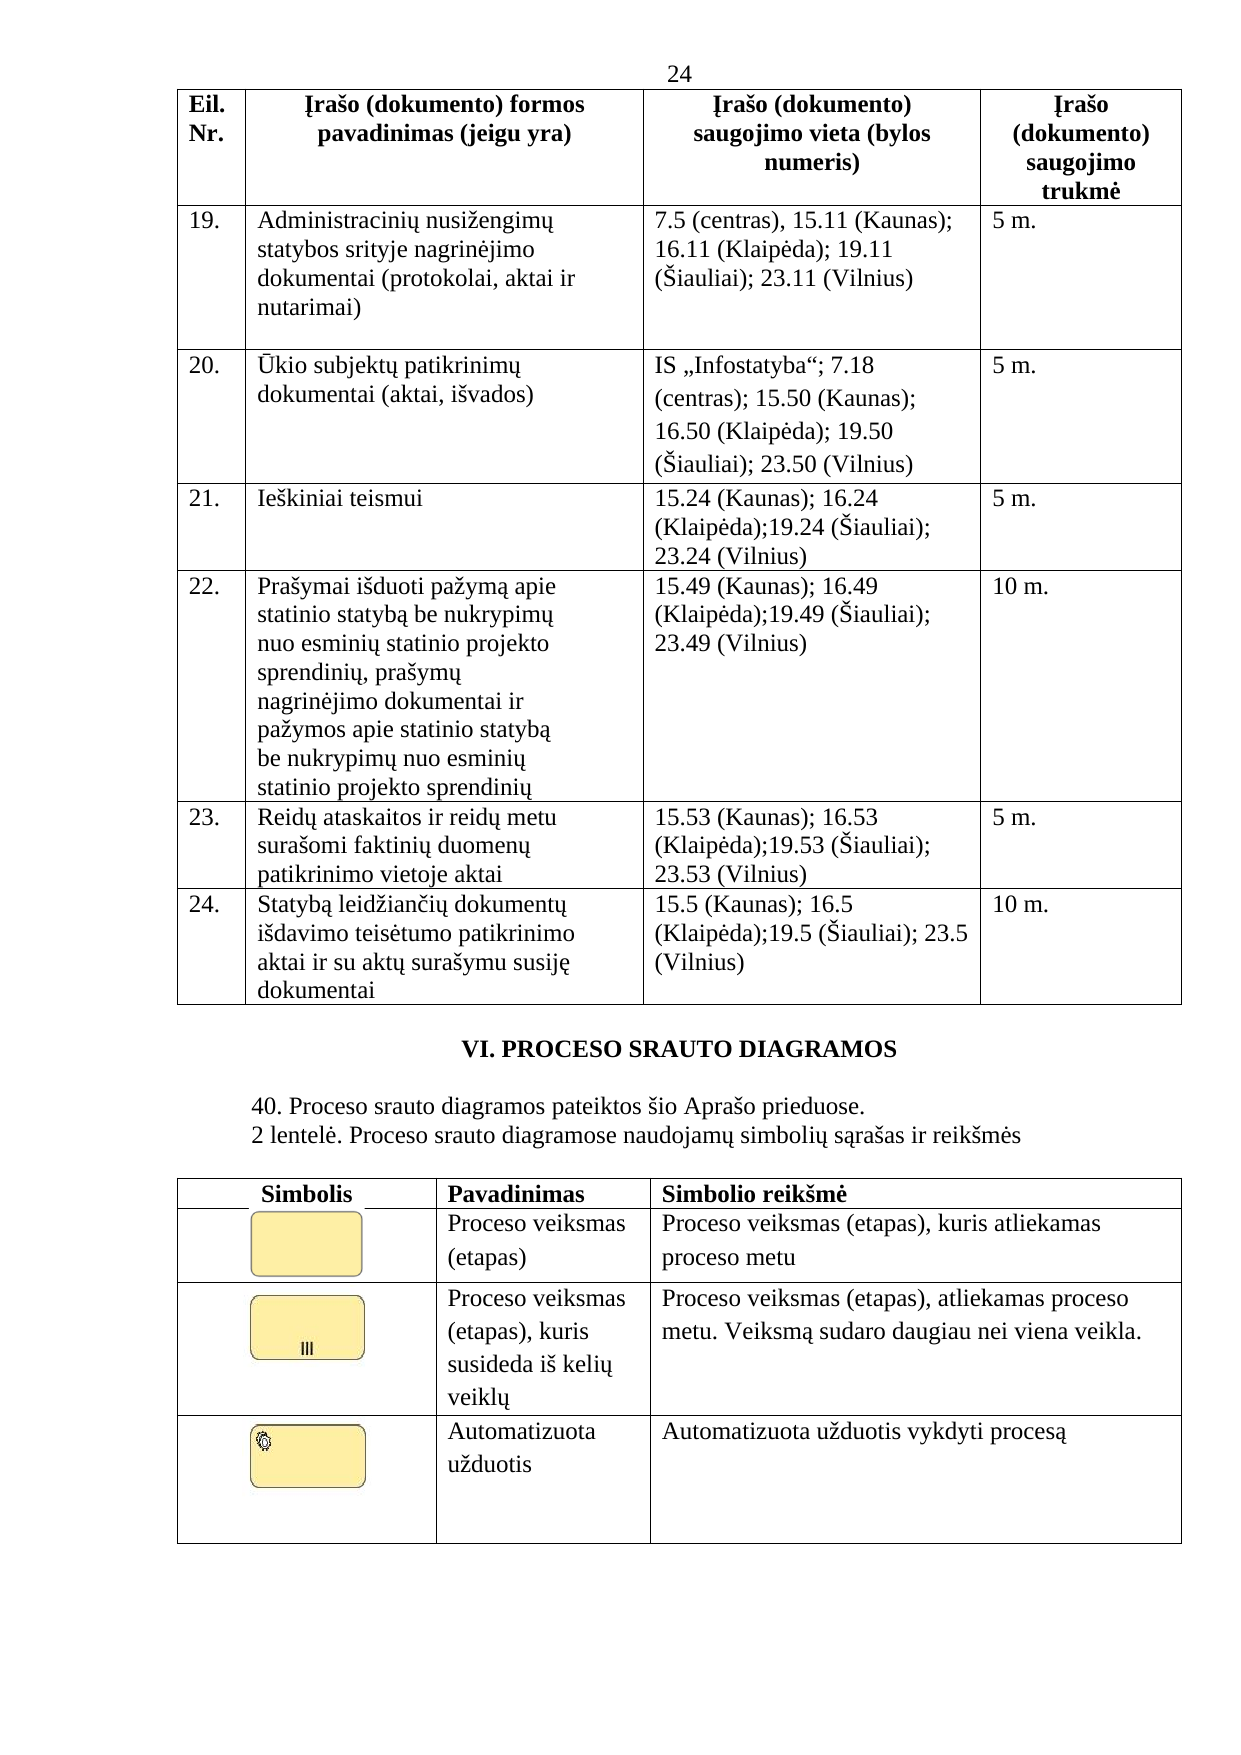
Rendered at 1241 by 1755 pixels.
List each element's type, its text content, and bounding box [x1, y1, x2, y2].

table_cell 5 m. [981, 802, 1181, 888]
text 40. Proceso srauto diagramos pateiktos šio Aprašo prieduose. [177, 1091, 1181, 1120]
table_cell 10 m. [981, 571, 1181, 801]
table_cell 5 m. [981, 350, 1181, 482]
table_cell Reidų ataskaitos ir reidų metu surašomi faktinių duomenų patikrinimo vietoje aktai [246, 802, 643, 888]
table_cell Proceso veiksmas (etapas), atliekamas proceso metu. Veiksmą sudaro daugiau nei viena veikla. [651, 1283, 1181, 1415]
table_cell Ieškiniai teismui [246, 484, 643, 570]
table_cell 19. [178, 206, 245, 349]
table_cell 15.24 (Kaunas); 16.24 (Klaipėda);19.24 (Šiauliai); 23.24 (Vilnius) [644, 484, 980, 570]
table_cell 24. [178, 889, 245, 1004]
table_cell [178, 1416, 436, 1543]
table_cell Automatizuota užduotis vykdyti procesą [651, 1416, 1181, 1543]
text VI. PROCESO SRAUTO DIAGRAMOS [177, 1034, 1181, 1063]
table_cell 10 m. [981, 889, 1181, 1004]
table_cell [178, 1283, 436, 1415]
table_cell 5 m. [981, 206, 1181, 349]
table_header Simbolio reikšmė [651, 1179, 1181, 1207]
table_cell Ūkio subjektų patikrinimų dokumentai (aktai, išvados) [246, 350, 643, 482]
table_header Įrašo (dokumento) saugojimo vieta (bylos numeris) [644, 90, 980, 204]
table_cell 15.5 (Kaunas); 16.5 (Klaipėda);19.5 (Šiauliai); 23.5 (Vilnius) [644, 889, 980, 1004]
table_cell Automatizuota užduotis [437, 1416, 650, 1543]
table_cell 15.49 (Kaunas); 16.49 (Klaipėda);19.49 (Šiauliai); 23.49 (Vilnius) [644, 571, 980, 801]
table_cell 5 m. [981, 484, 1181, 570]
table_cell 21. [178, 484, 245, 570]
table_header Įrašo (dokumento) saugojimo trukmė [981, 90, 1181, 204]
table_header Simbolis [178, 1179, 436, 1207]
table_cell 15.53 (Kaunas); 16.53 (Klaipėda);19.53 (Šiauliai); 23.53 (Vilnius) [644, 802, 980, 888]
table_cell [178, 1209, 436, 1282]
table_header Eil. Nr. [178, 90, 245, 204]
table_cell Proceso veiksmas (etapas), kuris susideda iš kelių veiklų [437, 1283, 650, 1415]
table_cell 7.5 (centras), 15.11 (Kaunas); 16.11 (Klaipėda); 19.11 (Šiauliai); 23.11 (Vilnius) [644, 206, 980, 349]
text 2 lentelė. Proceso srauto diagramose naudojamų simbolių sąrašas ir reikšmės [177, 1120, 1181, 1149]
table_header Įrašo (dokumento) formos pavadinimas (jeigu yra) [246, 90, 643, 204]
table_cell Statybą leidžiančių dokumentų išdavimo teisėtumo patikrinimo aktai ir su aktų surašymu susiję dokumentai [246, 889, 643, 1004]
table_cell 22. [178, 571, 245, 801]
table_cell Proceso veiksmas (etapas), kuris atliekamas proceso metu [651, 1209, 1181, 1282]
table_cell Prašymai išduoti pažymą apie statinio statybą be nukrypimų nuo esminių statinio projekto sprendinių, prašymų nagrinėjimo dokumentai ir pažymos apie statinio statybą be nukrypimų nuo esminių statinio projekto sprendinių [246, 571, 643, 801]
table_cell IS „Infostatyba“; 7.18 (centras); 15.50 (Kaunas); 16.50 (Klaipėda); 19.50 (Šiauliai); 23.50 (Vilnius) [644, 350, 980, 482]
table_cell Administracinių nusižengimų statybos srityje nagrinėjimo dokumentai (protokolai, aktai ir nutarimai) [246, 206, 643, 349]
table_cell 20. [178, 350, 245, 482]
table_cell Proceso veiksmas (etapas) [437, 1209, 650, 1282]
table_header Pavadinimas [437, 1179, 650, 1207]
table_cell 23. [178, 802, 245, 888]
